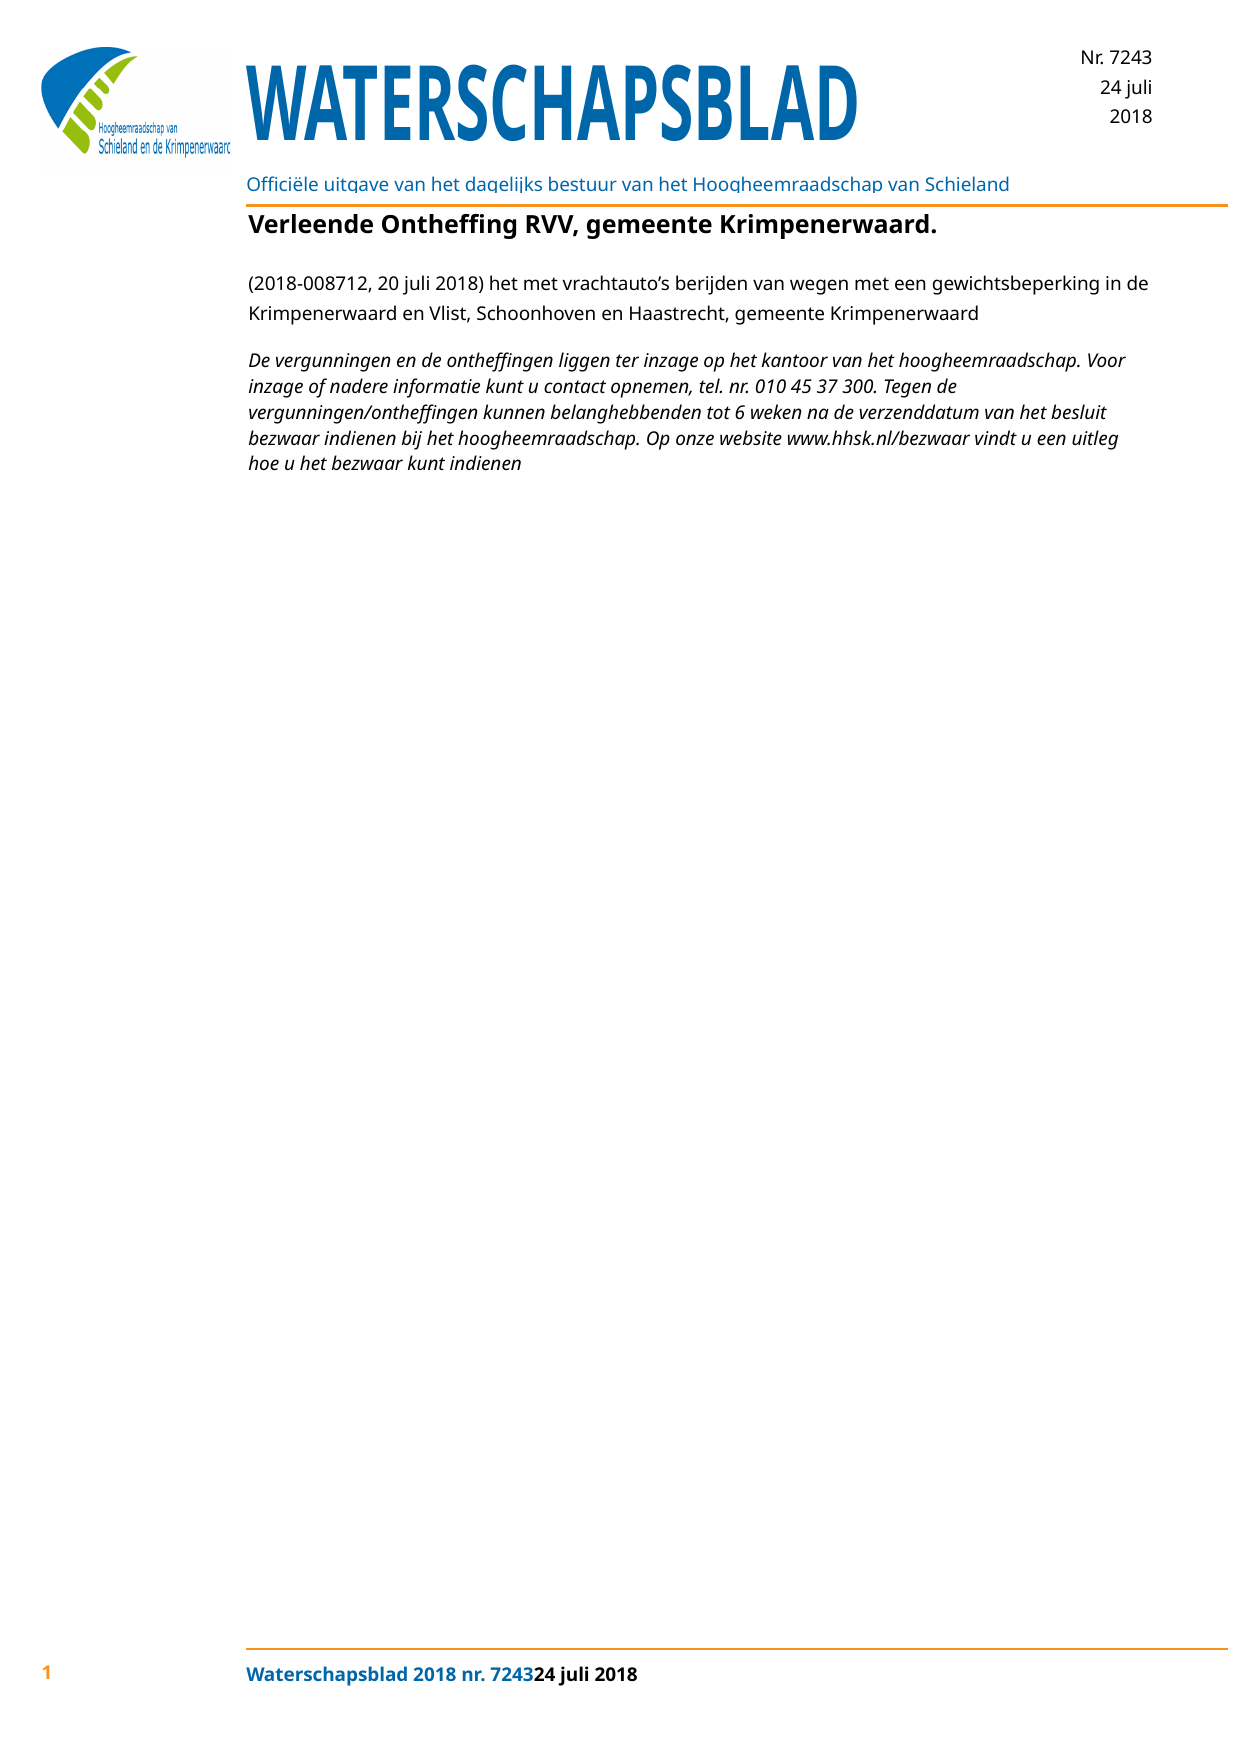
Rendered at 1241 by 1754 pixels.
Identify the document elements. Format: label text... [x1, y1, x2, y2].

text Verleende Ontheffing RVV, gemeente Krimpenerwaard. [248, 207, 1152, 241]
text De vergunningen en de ontheffingen liggen ter inzage op het kantoor van het hoogheemraadschap. Voor inzage of nadere informatie kunt u contact opnemen, tel. nr. 010 45 37 300. Tegen de vergunningen/ontheffingen kunnen belanghebbenden tot 6 weken na de verzenddatum van het besluit bezwaar indienen bij het hoogheemraadschap. Op onze website www.hhsk.nl/bezwaar vindt u een uitleg hoe u het bezwaar kunt indienen [248, 348, 1152, 476]
picture [41, 47, 231, 172]
text (2018-008712, 20 juli 2018) het met vrachtauto’s berijden van wegen met een gewichtsbeperking in de Krimpenerwaard en Vlist, Schoonhoven en Haastrecht, gemeente Krimpenerwaard [248, 270, 1152, 326]
